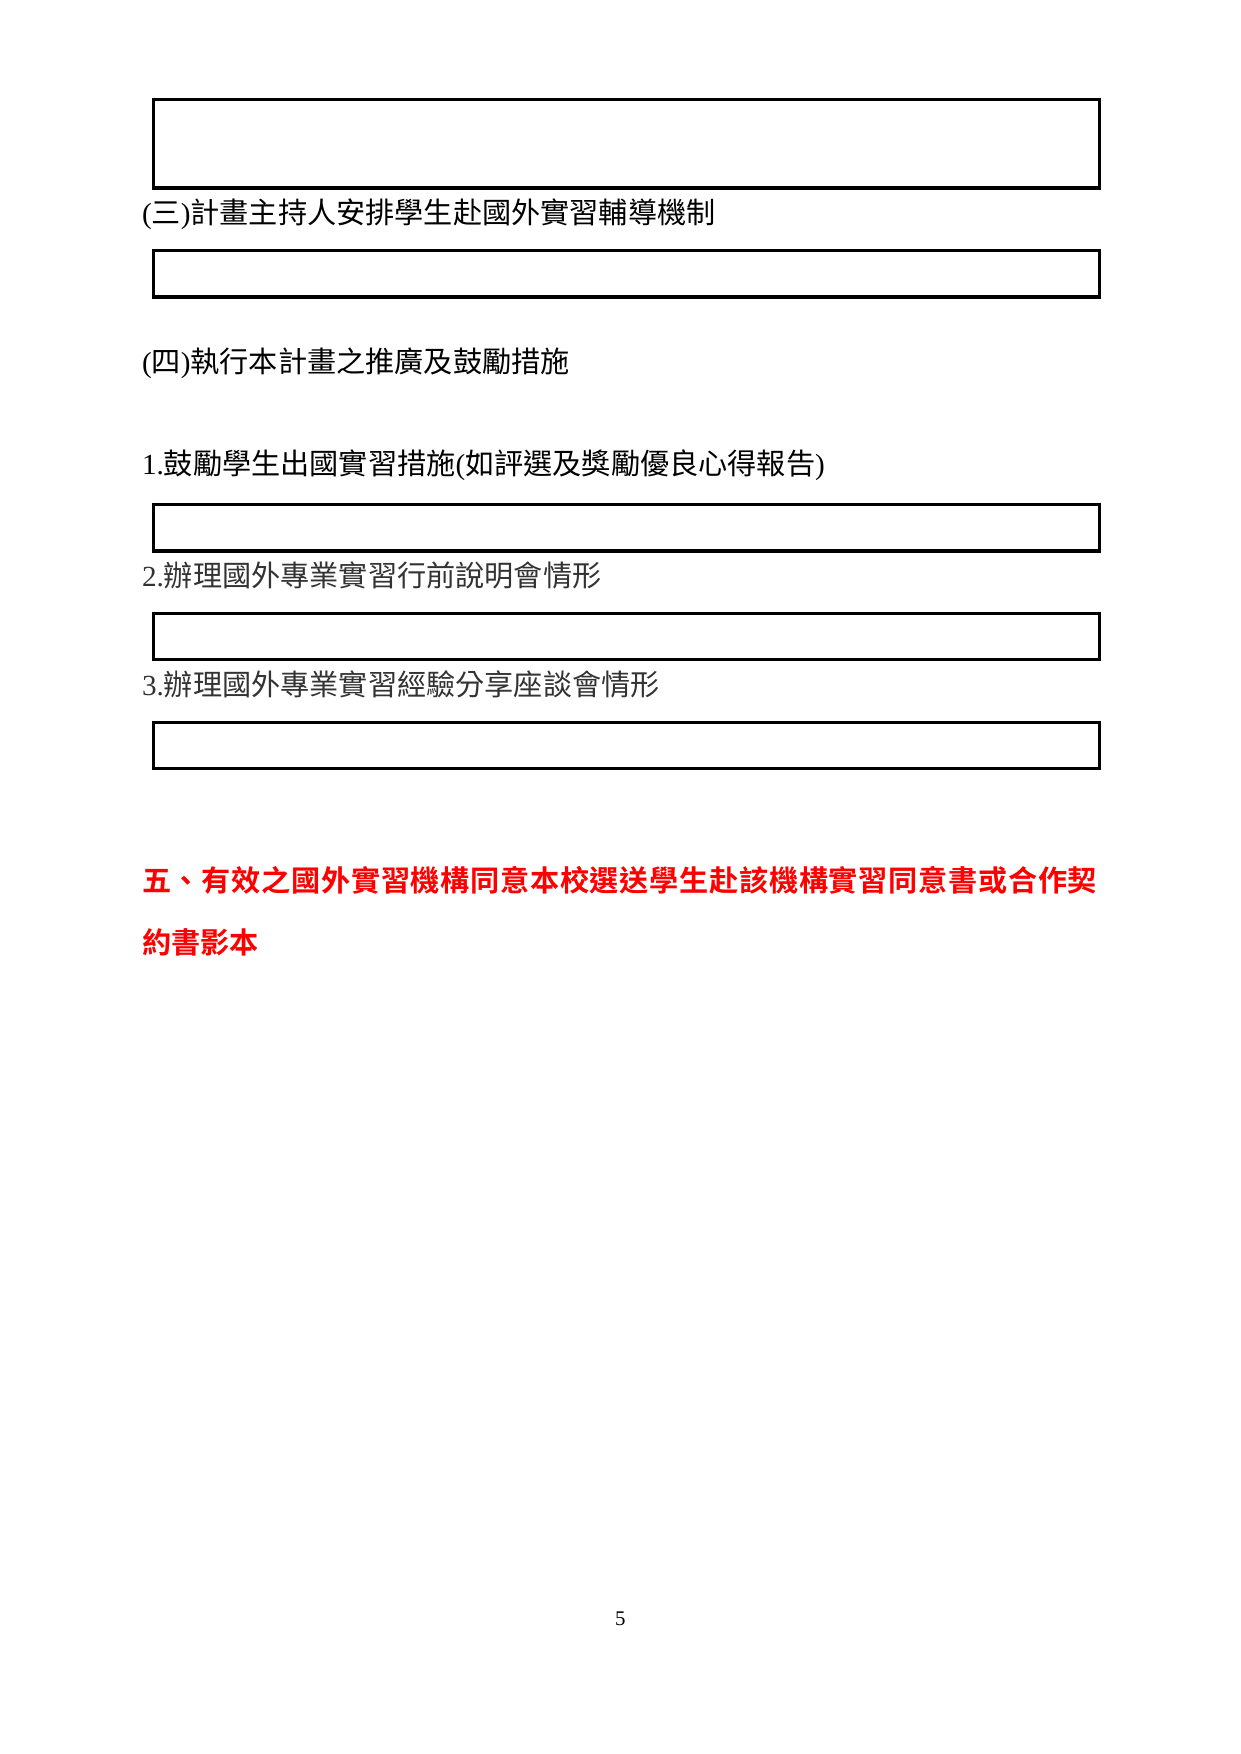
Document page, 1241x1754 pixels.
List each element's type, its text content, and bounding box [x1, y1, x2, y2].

table_header [155, 252, 1098, 295]
text (三)計畫主持人安排學生赴國外實習輔導機制 [142, 189, 1098, 232]
text 3.辦理國外專業實習經驗分享座談會情形 [142, 661, 1086, 704]
table_header [155, 615, 1098, 658]
table_header [155, 506, 1098, 549]
text (四)執行本計畫之推廣及鼓勵措施 [142, 318, 1098, 381]
table_header [155, 724, 1098, 767]
table_header [155, 101, 1098, 186]
text 2.辦理國外專業實習行前說明會情形 [142, 552, 1086, 595]
text 1.鼓勵學生出國實習措施(如評選及獎勵優良心得報告) [142, 420, 1098, 483]
text 五、有效之國外實習機構同意本校選送學生赴該機構實習同意書或合作契約書影本 [142, 837, 1098, 962]
